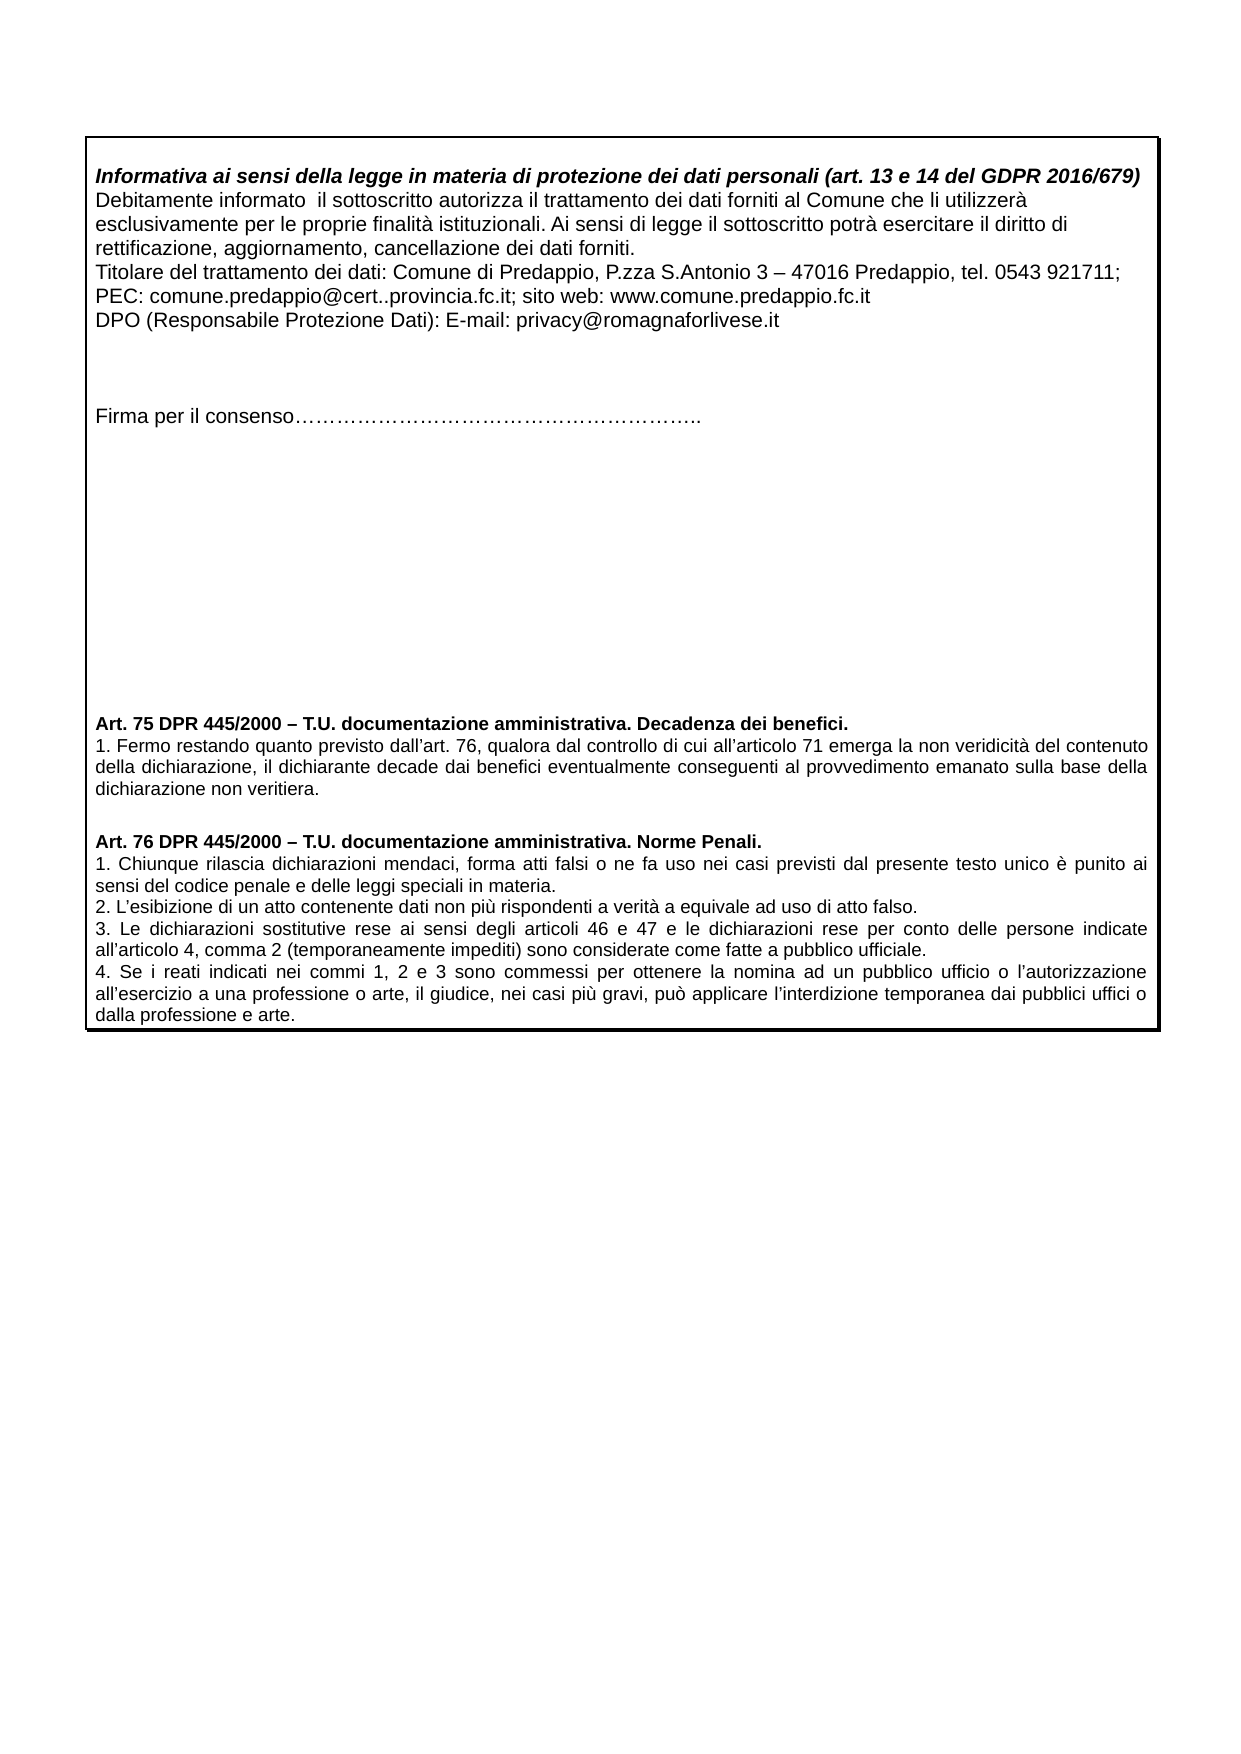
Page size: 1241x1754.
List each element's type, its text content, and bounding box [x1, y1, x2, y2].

text Firma per il consenso………………………………………………….. [95, 404, 1149, 428]
text 1. Fermo restando quanto previsto dall’art. 76, qualora dal controllo di cui all’articolo 71 emerga la non veridicità del contenuto della dichiarazione, il dichiarante decade dai benefici eventualmente conseguenti al provvedimento emanato sulla base della dichiarazione non veritiera. [95, 734, 1149, 799]
text 2. L’esibizione di un atto contenente dati non più rispondenti a verità a equivale ad uso di atto falso. [95, 896, 1149, 918]
text DPO (Responsabile Protezione Dati): E-mail: privacy@romagnaforlivese.it [95, 308, 1149, 332]
text 1. Chiunque rilascia dichiarazioni mendaci, forma atti falsi o ne fa uso nei casi previsti dal presente testo unico è punito ai sensi del codice penale e delle leggi speciali in materia. [95, 853, 1149, 896]
text Art. 75 DPR 445/2000 – T.U. documentazione amministrativa. Decadenza dei benefici. [95, 713, 1149, 734]
text 4. Se i reati indicati nei commi 1, 2 e 3 sono commessi per ottenere la nomina ad un pubblico ufficio o l’autorizzazione all’esercizio a una professione o arte, il giudice, nei casi più gravi, può applicare l’interdizione temporanea dai pubblici uffici o dalla professione e arte. [87, 957, 1157, 1028]
text Art. 76 DPR 445/2000 – T.U. documentazione amministrativa. Norme Penali. [87, 827, 1157, 853]
text Titolare del trattamento dei dati: Comune di Predappio, P.zza S.Antonio 3 – 47016 Predappio, tel. 0543 921711; PEC: comune.predappio@cert..provincia.fc.it; sito web: www.comune.predappio.fc.it [95, 260, 1149, 308]
text 3. Le dichiarazioni sostitutive rese ai sensi degli articoli 46 e 47 e le dichiarazioni rese per conto delle persone indicate all’articolo 4, comma 2 (temporaneamente impediti) sono considerate come fatte a pubblico ufficiale. [95, 918, 1149, 957]
text Informativa ai sensi della legge in materia di protezione dei dati personali (art. 13 e 14 del GDPR 2016/679) [95, 164, 1149, 188]
text Debitamente informato il sottoscritto autorizza il trattamento dei dati forniti al Comune che li utilizzerà esclusivamente per le proprie finalità istituzionali. Ai sensi di legge il sottoscritto potrà esercitare il diritto di rettificazione, aggiornamento, cancellazione dei dati forniti. [95, 188, 1149, 260]
